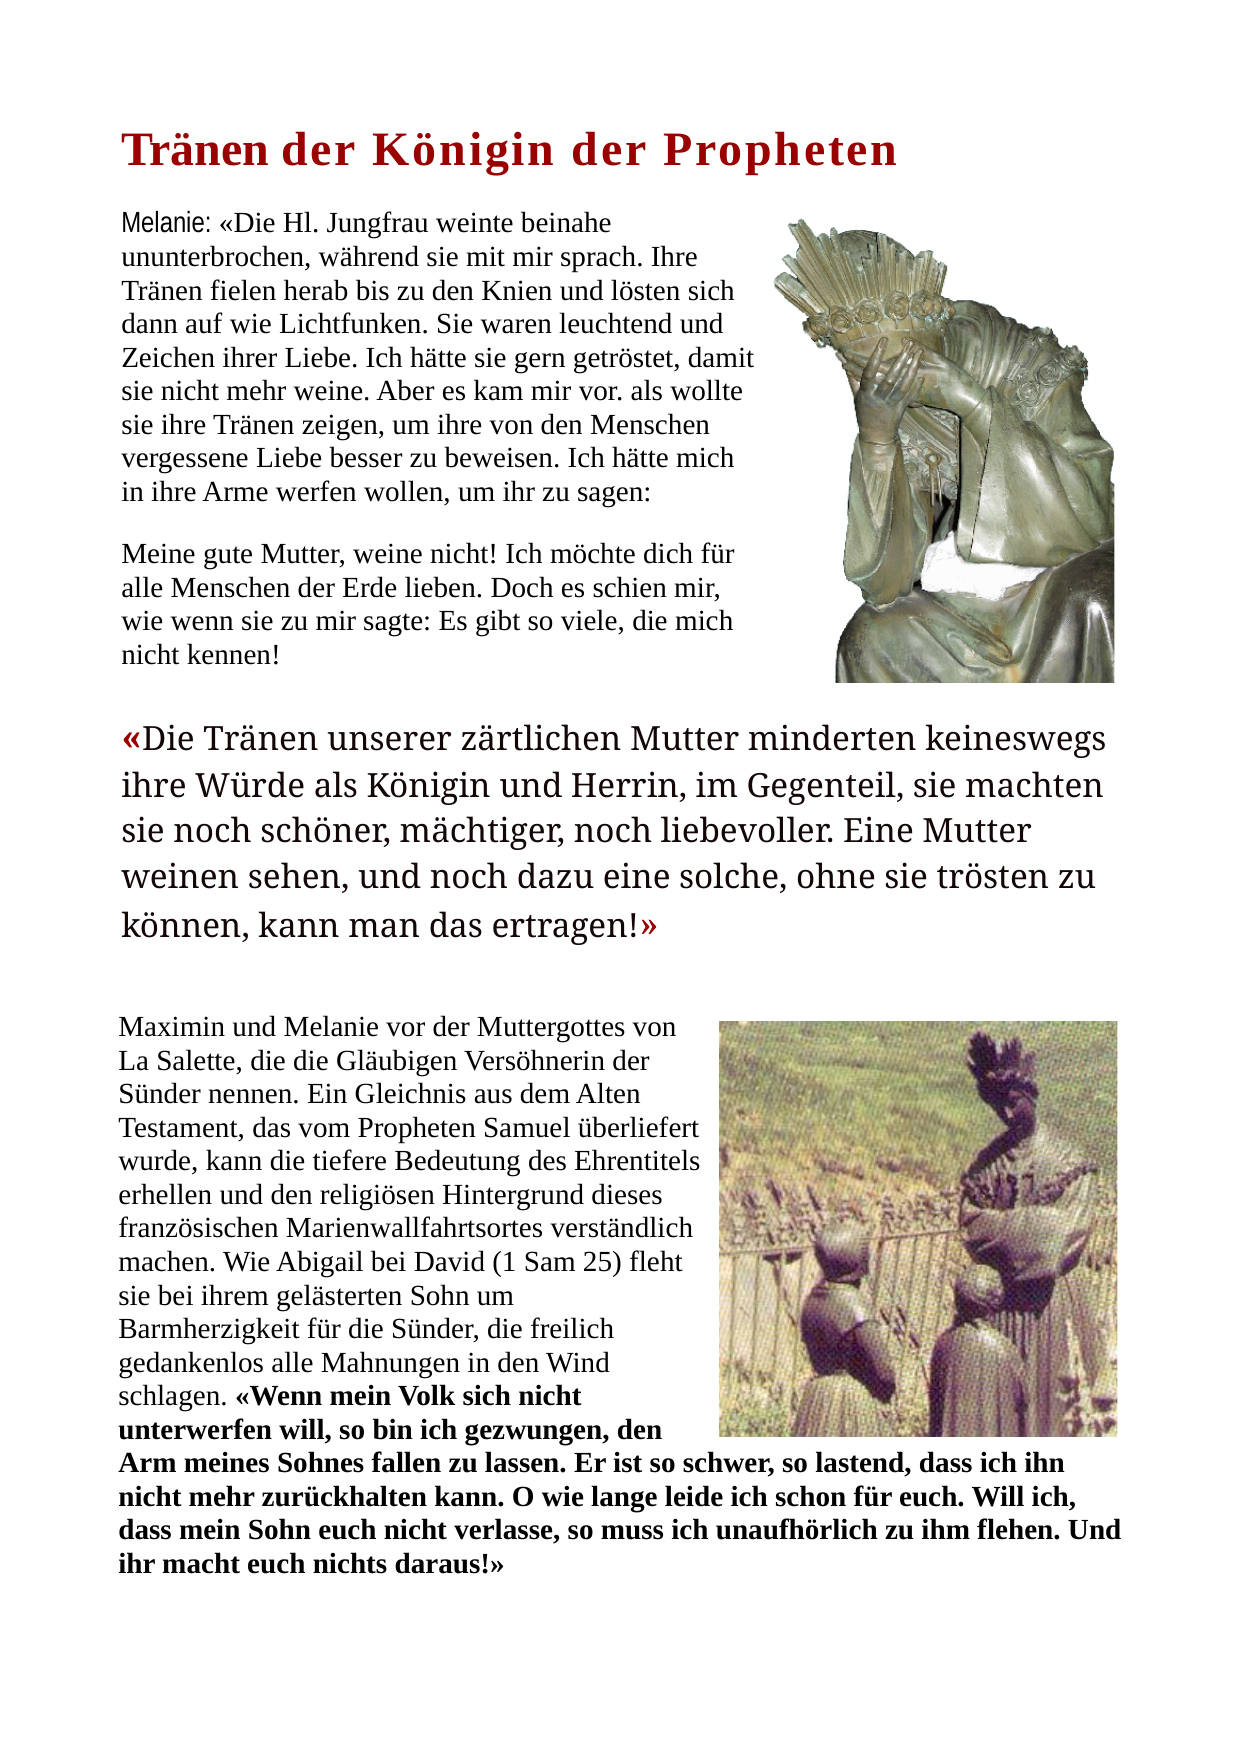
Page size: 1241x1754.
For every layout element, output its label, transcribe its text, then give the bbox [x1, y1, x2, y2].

picture [719, 1021, 1118, 1437]
text Maximin und Melanie vor der Muttergottes von La Salette, die die Gläubigen Versöhnerin der Sünder nennen. Ein Gleichnis aus dem Alten Testament, das vom Propheten Samuel überliefert wurde, kann die tiefere Bedeutung des Ehrentitels erhellen und den religiösen Hintergrund dieses französischen Marienwallfahrtsortes verständlich machen. Wie Abigail bei David (1 Sam 25) fleht sie bei ihrem gelästerten Sohn um Barmherzigkeit für die Sünder, die freilich gedankenlos alle Mahnungen in den Wind schlagen. «Wenn mein Volk sich nicht unterwerfen will, so bin ich gezwungen, den Arm meines Sohnes fallen zu lassen. Er ist so schwer, so lastend, dass ich ihn nicht mehr zurückhalten kann. O wie lange leide ich schon für euch. Will ich, dass mein Sohn euch nicht verlasse, so muss ich unaufhörlich zu ihm flehen. Und ihr macht euch nichts daraus!» [118, 1009, 1122, 1579]
table_header «Die Tränen unserer zärtlichen Mutter minderten keineswegs ihre Würde als Königin und Herrin, im Gegenteil, sie machten sie noch schöner, mächtiger, noch liebevoller. Eine Mutter weinen sehen, und noch dazu eine solche, ohne sie trösten zu können, kann man das ertragen!» [118, 708, 1122, 952]
table_header Tränen der Königin der Propheten Melanie: «Die Hl. Jungfrau weinte beinahe ununterbrochen, während sie mit mir sprach. Ihre Tränen fielen herab bis zu den Knien und lösten sich dann auf wie Lichtfunken. Sie waren leuchtend und Zeichen ihrer Liebe. Ich hätte sie gern getröstet, damit sie nicht mehr weine. Aber es kam mir vor. als wollte sie ihre Tränen zeigen, um ihre von den Menschen vergessene Liebe besser zu beweisen. Ich hätte mich in ihre Arme werfen wollen, um ihr zu sagen: Meine gute Mutter, weine nicht! Ich möchte dich für alle Menschen der Erde lieben. Doch es schien mir, wie wenn sie zu mir sagte: Es gibt so viele, die mich nicht kennen! [118, 118, 1122, 703]
picture [766, 211, 1115, 683]
